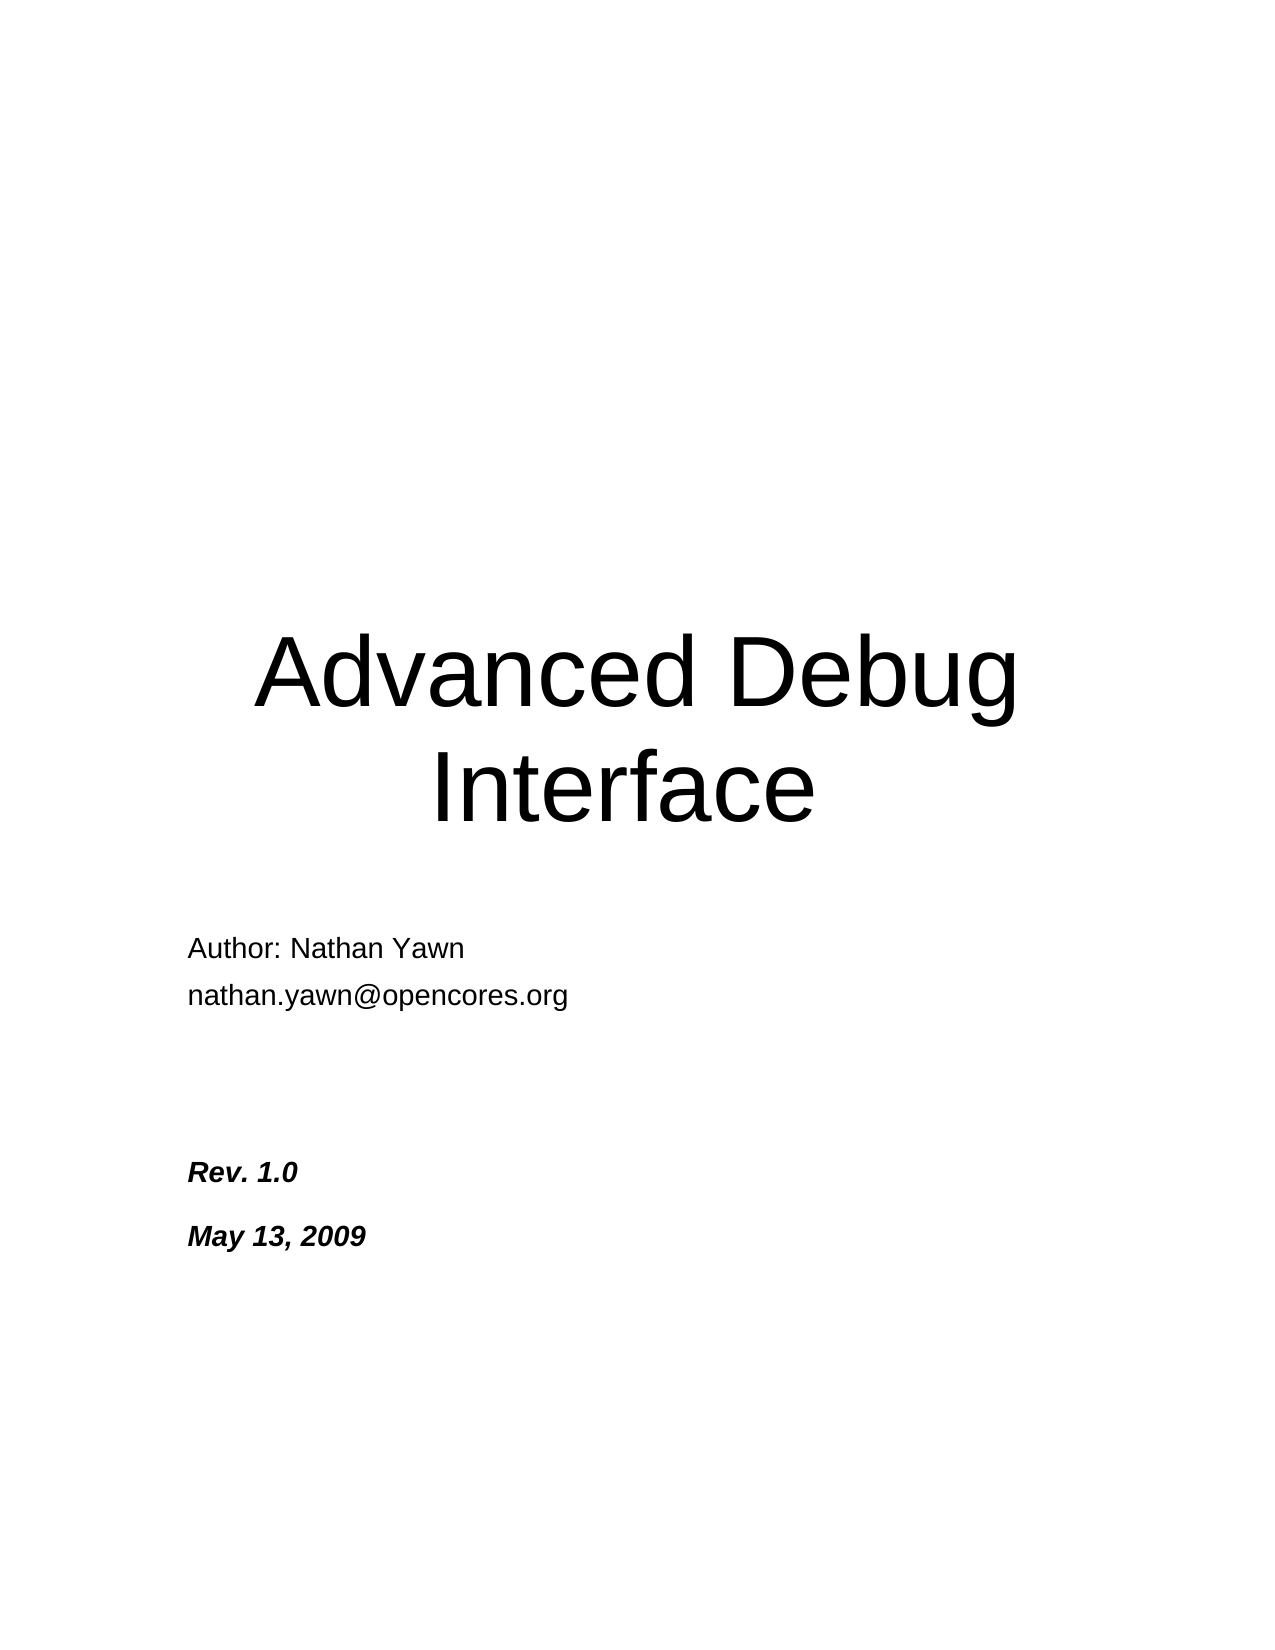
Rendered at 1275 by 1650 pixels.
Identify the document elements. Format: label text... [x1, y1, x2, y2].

text nathan.yawn@opencores.org [187, 978, 1087, 1011]
text Author: Nathan Yawn [187, 932, 1087, 965]
subtitle May 13, 2009 [187, 1219, 1087, 1253]
title Advanced Debug Interface [187, 613, 1087, 843]
subtitle Rev. 1.0 [187, 1155, 1087, 1188]
